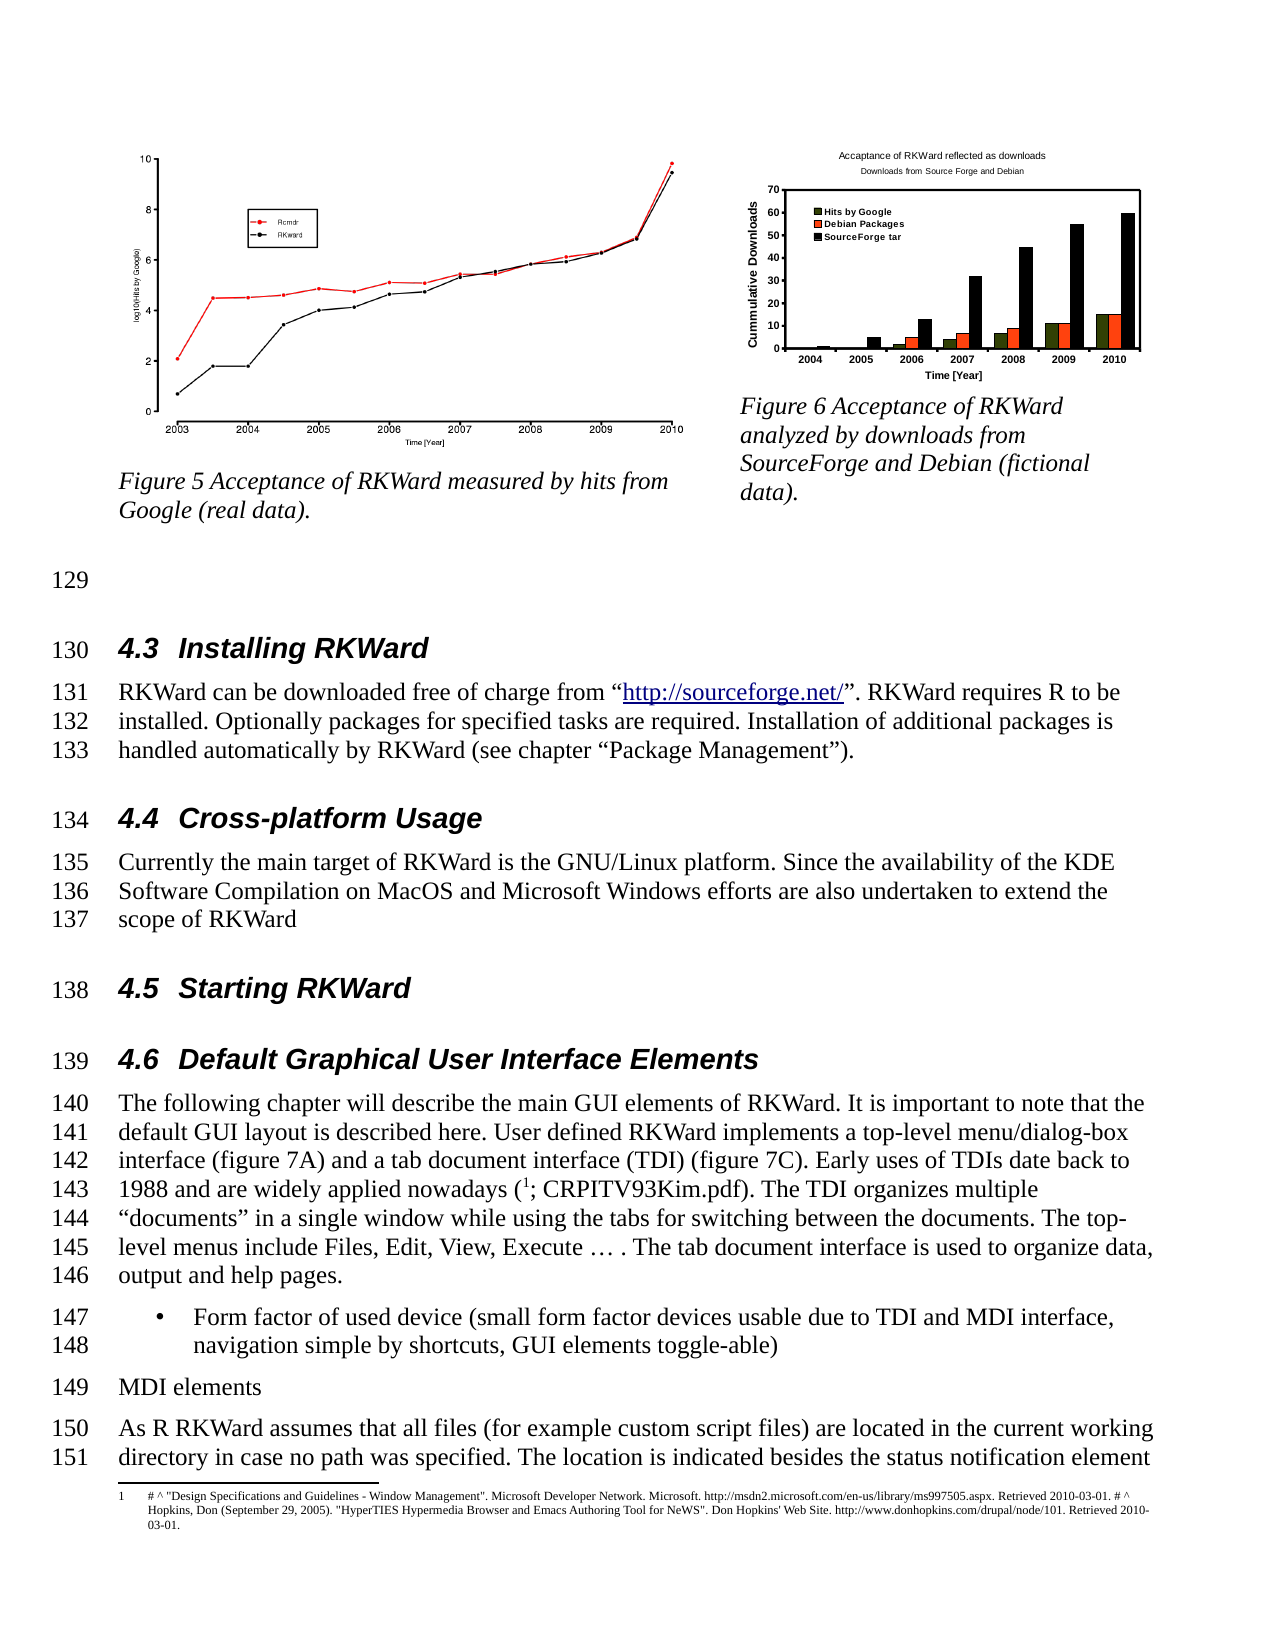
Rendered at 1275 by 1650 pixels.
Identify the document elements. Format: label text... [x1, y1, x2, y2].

text As R RKWard assumes that all files (for example custom script files) are located in the current working directory in case no path was specified. The location is indicated besides the status notification element [118, 1413, 1157, 1470]
subtitle Cross-platform Usage [118, 801, 1157, 834]
subtitle Default Graphical User Interface Elements [118, 1042, 1157, 1075]
text MDI elements [118, 1372, 1157, 1400]
text RKWard can be downloaded free of charge from “http://sourceforge.net/”. RKWard requires R to be installed. Optionally packages for specified tasks are required. Installation of additional packages is handled automatically by RKWard (see chapter “Package Management”). [118, 677, 1157, 763]
picture [118, 109, 719, 467]
text Figure 6 Acceptance of RKWard analyzed by downloads from SourceForge and Debian (fictional data). [740, 157, 1145, 506]
subtitle Starting RKWard [118, 971, 1157, 1004]
text # ^ "Design Specifications and Guidelines - Window Management". Microsoft Developer Network. Microsoft. http://msdn2.microsoft.com/en-us/library/ms997505.aspx. Retrieved 2010-03-01. # ^ Hopkins, Don (September 29, 2005). "HyperTIES Hypermedia Browser and Emacs Authoring Tool for NeWS". Don Hopkins' Web Site. http://www.donhopkins.com/drupal/node/101. Retrieved 2010-03-01. [118, 1489, 1157, 1532]
text The following chapter will describe the main GUI elements of RKWard. It is important to note that the default GUI layout is described here. User defined RKWard implements a top-level menu/dialog-box interface (figure 7A) and a tab document interface (TDI) (figure 7C). Early uses of TDIs date back to 1988 and are widely applied nowadays (; CRPITV93Kim.pdf). The TDI organizes multiple “documents” in a single window while using the tabs for switching between the documents. The top-level menus include Files, Edit, View, Execute … . The tab document interface is used to organize data, output and help pages. [118, 1088, 1157, 1289]
subtitle Installing RKWard [118, 631, 1157, 665]
list Form factor of used device (small form factor devices usable due to TDI and MDI interface, navigation simple by shortcuts, GUI elements toggle-able) [156, 1302, 1157, 1359]
text Figure 5 Acceptance of RKWard measured by hits from Google (real data). [118, 467, 718, 524]
text Currently the main target of RKWard is the GNU/Linux platform. Since the availability of the KDE Software Compilation on MacOS and Microsoft Windows efforts are also undertaken to extend the scope of RKWard [118, 847, 1157, 933]
